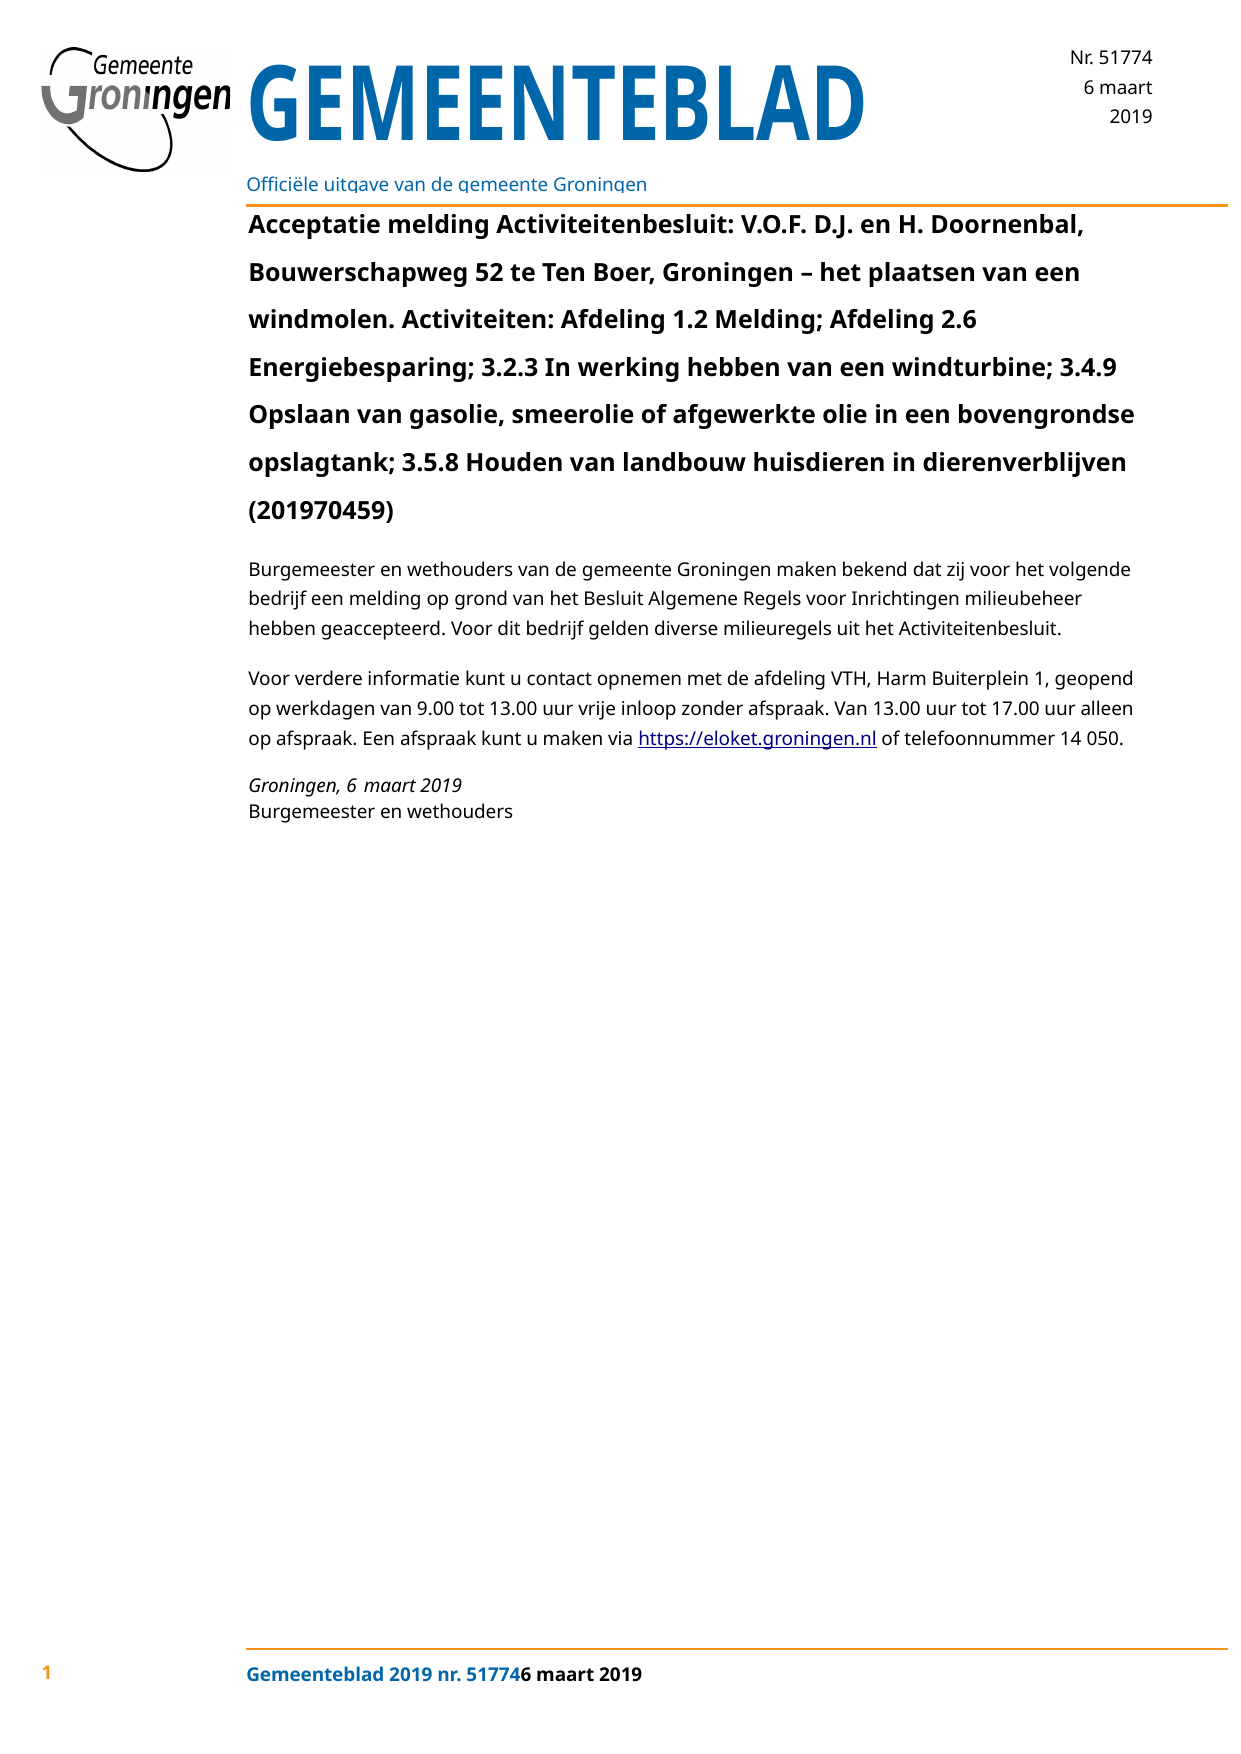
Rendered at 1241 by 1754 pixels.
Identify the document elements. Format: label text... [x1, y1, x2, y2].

text Acceptatie melding Activiteitenbesluit: V.O.F. D.J. en H. Doornenbal, Bouwerschapweg 52 te Ten Boer, Groningen – het plaatsen van een windmolen. Activiteiten: Afdeling 1.2 Melding; Afdeling 2.6 Energiebesparing; 3.2.3 In werking hebben van een windturbine; 3.4.9 Opslaan van gasolie, smeerolie of afgewerkte olie in een bovengrondse opslagtank; 3.5.8 Houden van landbouw huisdieren in dierenverblijven (201970459) [248, 207, 1152, 526]
text Burgemeester en wethouders [248, 798, 1152, 824]
text Groningen, 6 maart 2019 [248, 772, 1152, 798]
text Voor verdere informatie kunt u contact opnemen met de afdeling VTH, Harm Buiterplein 1, geopend op werkdagen van 9.00 tot 13.00 uur vrije inloop zonder afspraak. Van 13.00 uur tot 17.00 uur alleen op afspraak. Een afspraak kunt u maken via https://eloket.groningen.nl of telefoonnummer 14 050. [248, 666, 1152, 750]
picture [41, 47, 231, 172]
text Burgemeester en wethouders van de gemeente Groningen maken bekend dat zij voor het volgende bedrijf een melding op grond van het Besluit Algemene Regels voor Inrichtingen milieubeheer hebben geaccepteerd. Voor dit bedrijf gelden diverse milieuregels uit het Activiteitenbesluit. [248, 556, 1152, 641]
